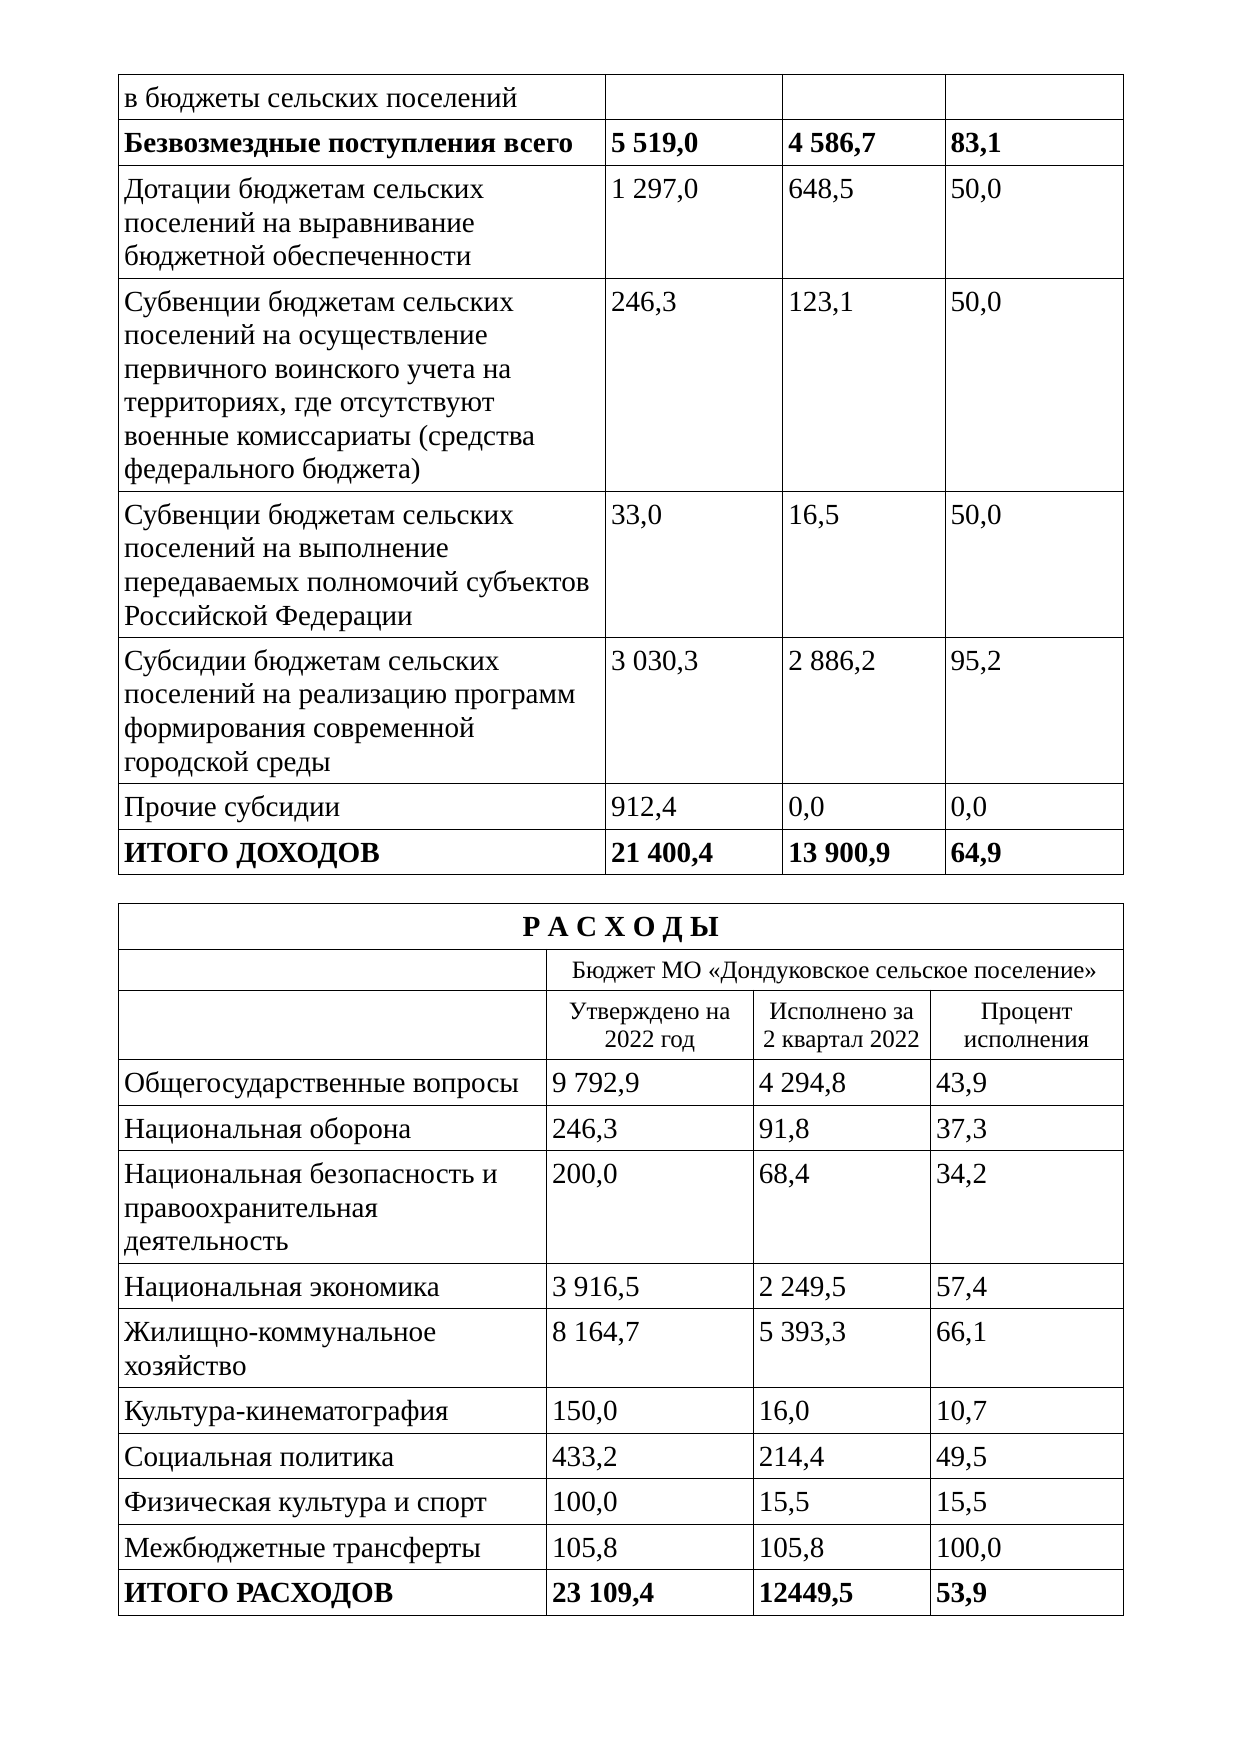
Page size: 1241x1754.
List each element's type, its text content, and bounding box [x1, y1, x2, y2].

table_cell Дотации бюджетам сельских поселений на выравнивание бюджетной обеспеченности [119, 166, 605, 277]
table_cell [783, 75, 945, 119]
table_cell 50,0 [946, 492, 1123, 637]
table_cell Физическая культура и спорт [119, 1479, 546, 1524]
table_cell [119, 991, 546, 1059]
table_cell 91,8 [754, 1106, 930, 1150]
table_cell в бюджеты сельских поселений [119, 75, 605, 119]
table_cell Субвенции бюджетам сельских поселений на выполнение передаваемых полномочий субъектов Российской Федерации [119, 492, 605, 637]
table_cell 123,1 [783, 279, 945, 491]
table_cell [606, 75, 782, 119]
table_cell 246,3 [547, 1106, 753, 1150]
table_cell Утверждено на 2022 год [547, 991, 753, 1059]
table_cell 5 393,3 [754, 1309, 930, 1387]
table_cell 150,0 [547, 1388, 753, 1433]
table_cell 16,5 [783, 492, 945, 637]
table_cell 246,3 [606, 279, 782, 491]
table_cell 8 164,7 [547, 1309, 753, 1387]
table_cell 66,1 [931, 1309, 1123, 1387]
table_cell 10,7 [931, 1388, 1123, 1433]
table_cell 100,0 [547, 1479, 753, 1524]
table_cell Культура-кинематография [119, 1388, 546, 1433]
table_cell 3 030,3 [606, 638, 782, 783]
table_cell 50,0 [946, 166, 1123, 277]
table_cell 0,0 [783, 784, 945, 828]
table_cell 4 294,8 [754, 1060, 930, 1104]
table_cell 21 400,4 [606, 830, 782, 874]
table_cell Национальная оборона [119, 1106, 546, 1150]
table_cell ИТОГО РАСХОДОВ [119, 1570, 546, 1615]
table_header Р А С Х О Д Ы [119, 904, 1123, 949]
table_cell Процент исполнения [931, 991, 1123, 1059]
table_cell 43,9 [931, 1060, 1123, 1104]
table_cell 648,5 [783, 166, 945, 277]
table_cell Субвенции бюджетам сельских поселений на осуществление первичного воинского учета на территориях, где отсутствуют военные комиссариаты (средства федерального бюджета) [119, 279, 605, 491]
table_cell 105,8 [754, 1525, 930, 1569]
table_cell ИТОГО ДОХОДОВ [119, 830, 605, 874]
table_cell Социальная политика [119, 1434, 546, 1478]
table_cell 49,5 [931, 1434, 1123, 1478]
table_cell Национальная безопасность и правоохранительная деятельность [119, 1151, 546, 1263]
table_cell [946, 75, 1123, 119]
table_cell 214,4 [754, 1434, 930, 1478]
table_cell 23 109,4 [547, 1570, 753, 1615]
table_cell 95,2 [946, 638, 1123, 783]
table_cell 1 297,0 [606, 166, 782, 277]
table_cell 13 900,9 [783, 830, 945, 874]
table_cell 83,1 [946, 120, 1123, 165]
table_cell 15,5 [931, 1479, 1123, 1524]
table_cell Исполнено за 2 квартал 2022 [754, 991, 930, 1059]
table_cell Межбюджетные трансферты [119, 1525, 546, 1569]
table_cell 200,0 [547, 1151, 753, 1263]
table_cell 53,9 [931, 1570, 1123, 1615]
table_cell 37,3 [931, 1106, 1123, 1150]
table_cell 12449,5 [754, 1570, 930, 1615]
table_cell 9 792,9 [547, 1060, 753, 1104]
table_cell 912,4 [606, 784, 782, 828]
table_cell Субсидии бюджетам сельских поселений на реализацию программ формирования современной городской среды [119, 638, 605, 783]
table_cell 3 916,5 [547, 1264, 753, 1308]
table_cell 2 249,5 [754, 1264, 930, 1308]
table_cell Бюджет МО «Дондуковское сельское поселение» [547, 950, 1123, 989]
table_cell 16,0 [754, 1388, 930, 1433]
table_cell Безвозмездные поступления всего [119, 120, 605, 165]
table_cell 34,2 [931, 1151, 1123, 1263]
table_cell 33,0 [606, 492, 782, 637]
table_cell 64,9 [946, 830, 1123, 874]
table_cell 4 586,7 [783, 120, 945, 165]
table_cell 15,5 [754, 1479, 930, 1524]
table_cell Общегосударственные вопросы [119, 1060, 546, 1104]
table_cell 2 886,2 [783, 638, 945, 783]
table_cell 57,4 [931, 1264, 1123, 1308]
table_cell 0,0 [946, 784, 1123, 828]
table_cell 50,0 [946, 279, 1123, 491]
table_cell Прочие субсидии [119, 784, 605, 828]
table_cell 105,8 [547, 1525, 753, 1569]
table_cell Жилищно-коммунальное хозяйство [119, 1309, 546, 1387]
table_cell 433,2 [547, 1434, 753, 1478]
table_cell [119, 950, 546, 989]
table_cell 100,0 [931, 1525, 1123, 1569]
table_cell 68,4 [754, 1151, 930, 1263]
table_cell 5 519,0 [606, 120, 782, 165]
table_cell Национальная экономика [119, 1264, 546, 1308]
